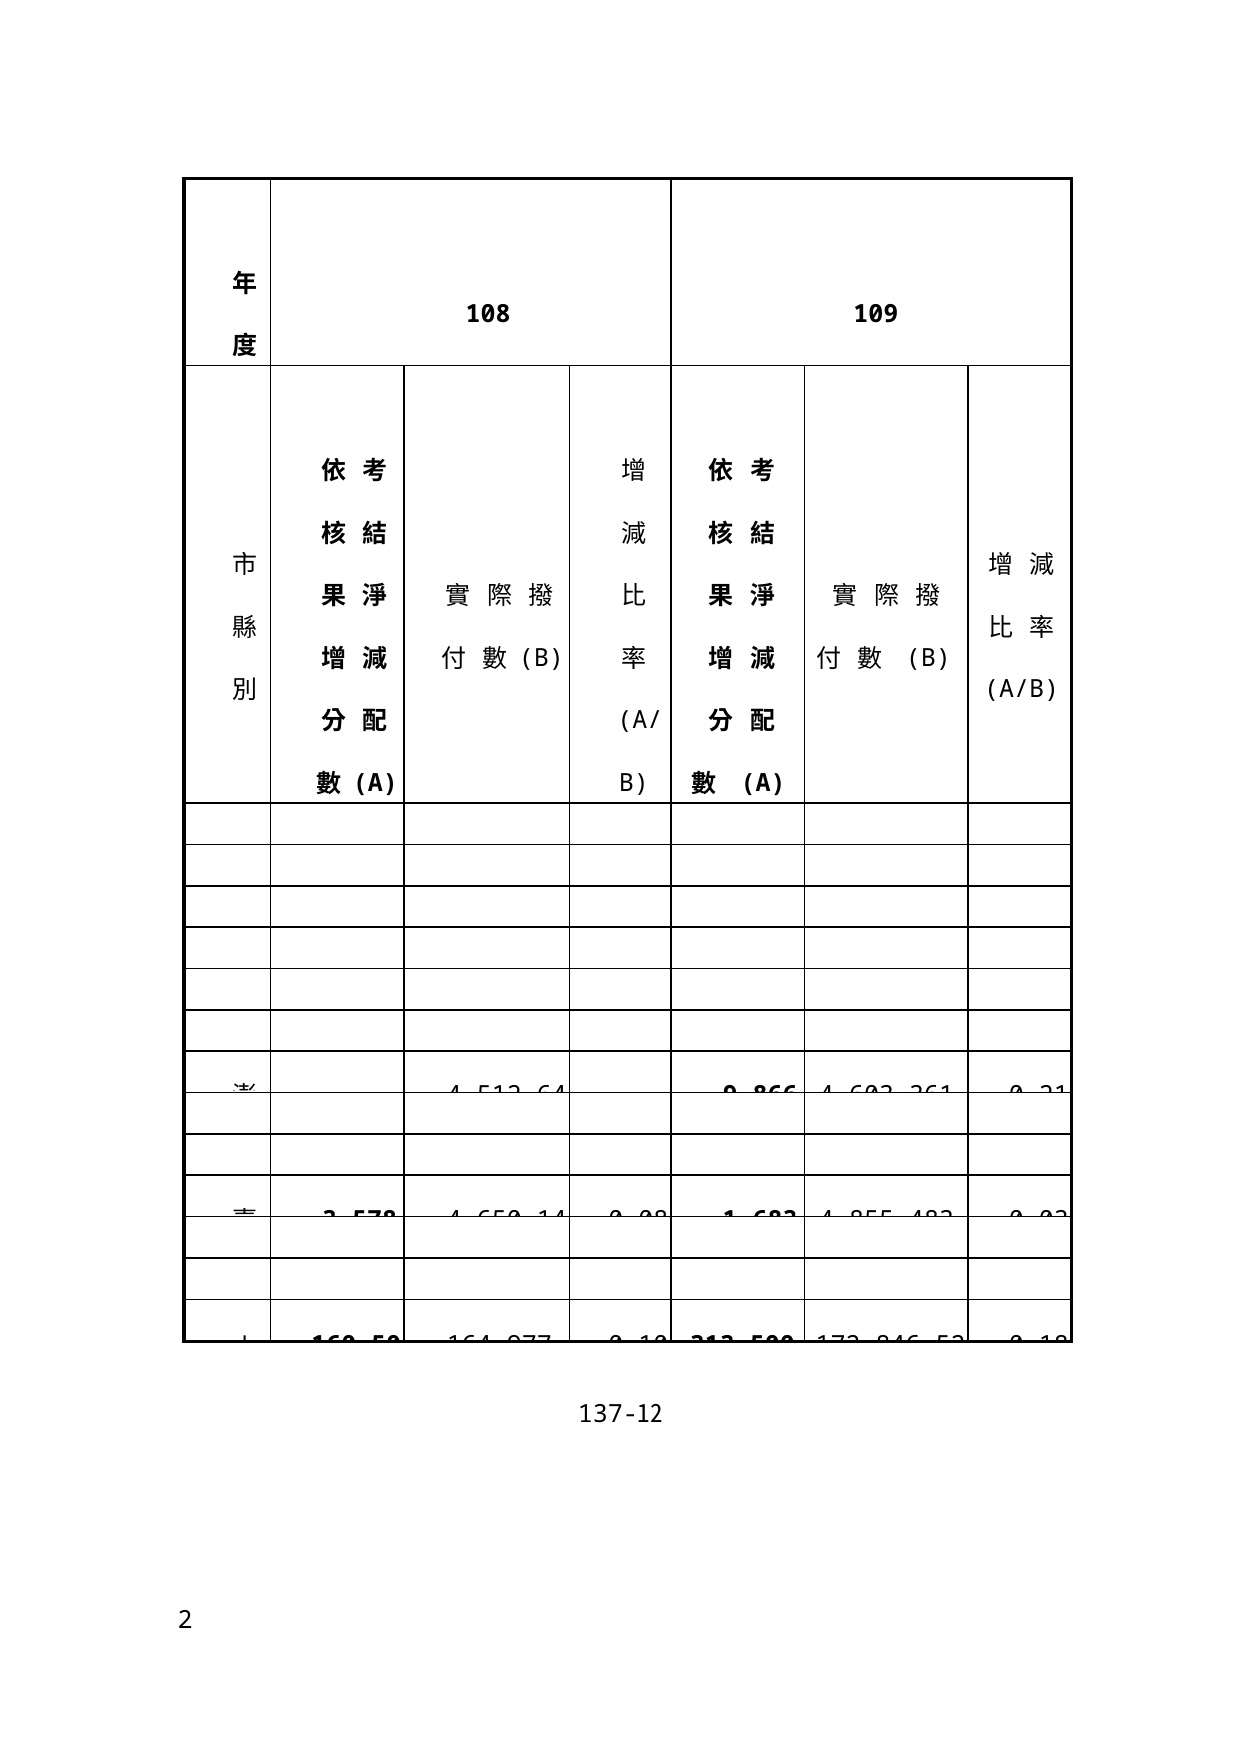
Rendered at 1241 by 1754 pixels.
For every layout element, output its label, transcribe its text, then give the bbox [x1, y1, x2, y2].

table_cell 160,500 [271, 1300, 403, 1340]
table_cell -7,178 [271, 887, 403, 926]
table_cell 澎湖縣 [186, 1052, 270, 1092]
table_cell 0.26 [969, 1011, 1070, 1050]
table_cell 小計 [186, 1300, 270, 1340]
table_cell -3,203 [271, 1259, 403, 1298]
table_cell -3,325 [271, 1217, 403, 1257]
table_cell -2.63 [969, 1259, 1070, 1298]
table_cell -0.18 [969, 845, 1070, 885]
table_cell 6,253,911 [405, 969, 569, 1009]
table_cell 1,416,456 [405, 1217, 569, 1257]
table_cell -0.07 [570, 887, 670, 926]
table_cell 0.20 [969, 969, 1070, 1009]
table_cell 4,855,483 [805, 1176, 967, 1216]
table_cell 屏東縣 [186, 928, 270, 968]
table_cell 40,720 [672, 1135, 804, 1174]
table_cell 1,428,001 [805, 1217, 967, 1257]
table_cell 1,073,091 [805, 1259, 967, 1298]
table_cell 雲林縣 [186, 845, 270, 885]
table_cell 增減比率(A/B) [570, 366, 670, 802]
table_cell 0.03 [969, 1176, 1070, 1216]
table_cell 19,566 [672, 1011, 804, 1050]
table_cell 0.40 [969, 928, 1070, 968]
table_cell 3,578 [271, 1176, 403, 1216]
table_cell 1.52 [969, 1135, 1070, 1174]
table_cell 6,983,205 [805, 1093, 967, 1133]
table_cell 10,089,146 [805, 887, 967, 926]
table_cell 9,996,193 [805, 804, 967, 843]
table_cell -17,829 [672, 845, 804, 885]
table_cell 4,603,361 [805, 1052, 967, 1092]
table_cell 15,063,413 [805, 928, 967, 968]
table_cell 2,679,182 [805, 1135, 967, 1174]
table_cell 0.03 [969, 1093, 1070, 1133]
table_cell 新竹市 [186, 1135, 270, 1174]
table_cell -0.21 [969, 887, 1070, 926]
table_cell 南投縣 [186, 804, 270, 843]
table_cell 0.21 [969, 1052, 1070, 1092]
table_cell 14,335,933 [405, 928, 569, 968]
table_cell 市縣別 [186, 366, 270, 802]
table_cell 0.10 [969, 804, 1070, 843]
table_cell 6,635,983 [405, 1093, 569, 1133]
table_cell 0.53 [570, 969, 670, 1009]
table_cell 實際撥付數(B) [405, 366, 569, 802]
table_cell -0.30 [570, 1259, 670, 1298]
table_cell 0.17 [570, 1093, 670, 1133]
table_cell 9,866 [672, 1052, 804, 1092]
table_cell 0.12 [570, 1011, 670, 1050]
table_cell 0.18 [969, 1300, 1070, 1340]
table_cell 0.26 [969, 1217, 1070, 1257]
table_header 108 [271, 180, 670, 365]
table_cell 4,512,642 [405, 1052, 569, 1092]
table_cell 連江縣 [186, 1259, 270, 1298]
table_cell 0.04 [570, 928, 670, 968]
table_cell 10,177,464 [805, 845, 967, 885]
table_cell 0.08 [570, 1176, 670, 1216]
table_cell 60,615 [672, 928, 804, 968]
table_cell 依考核結果淨增減分配數(A) [271, 366, 403, 802]
table_cell 嘉義縣 [186, 887, 270, 926]
table_cell 164,977,372 [405, 1300, 569, 1340]
table_cell 基隆市 [186, 1093, 270, 1133]
table_cell -0.35 [570, 1052, 670, 1092]
table_cell 3,731 [672, 1217, 804, 1257]
table_cell 嘉義市 [186, 1176, 270, 1216]
table_cell -28,212 [672, 1259, 804, 1298]
table_cell 10,389 [271, 804, 403, 843]
table_cell 5,294 [271, 928, 403, 968]
table_cell -21,059 [672, 887, 804, 926]
table_cell 12,806 [672, 969, 804, 1009]
table_header 年度 [186, 180, 270, 365]
table_cell 11,423 [271, 1093, 403, 1133]
table_cell 313,500 [672, 1300, 804, 1340]
table_cell 7,633,994 [805, 1011, 967, 1050]
table_cell 1,069,774 [405, 1259, 569, 1298]
table_cell 33,402 [271, 969, 403, 1009]
table_cell 172,846,529 [805, 1300, 967, 1340]
table_cell 依考核結果淨增減分配數(A) [672, 366, 804, 802]
table_cell 9,561,128 [405, 804, 569, 843]
table_cell 8,573 [271, 1011, 403, 1050]
table_cell 金門縣 [186, 1217, 270, 1257]
table_header 109 [672, 180, 1070, 365]
table_cell 花蓮縣 [186, 1011, 270, 1050]
table_cell 7,389,553 [405, 1011, 569, 1050]
table_cell 0.10 [570, 1300, 670, 1340]
table_cell -15,614 [271, 1052, 403, 1092]
table_cell -0.23 [570, 1217, 670, 1257]
table_cell 10,119,721 [405, 845, 569, 885]
table_cell 2,557,978 [405, 1135, 569, 1174]
table_cell -8,610 [271, 1135, 403, 1174]
table_cell 臺東縣 [186, 969, 270, 1009]
table_cell 實際撥付數(B) [805, 366, 967, 802]
table_cell 2,279 [672, 1093, 804, 1133]
table_cell 24,497 [271, 845, 403, 885]
table_cell 4,650,146 [405, 1176, 569, 1216]
table_cell 0.11 [570, 804, 670, 843]
table_cell 9,733,509 [405, 887, 569, 926]
table_cell -0.34 [570, 1135, 670, 1174]
table_cell 6,527,421 [805, 969, 967, 1009]
table_cell 增減比率(A/B) [969, 366, 1070, 802]
table_cell 1,683 [672, 1176, 804, 1216]
table_cell 0.24 [570, 845, 670, 885]
table_cell 9,793 [672, 804, 804, 843]
